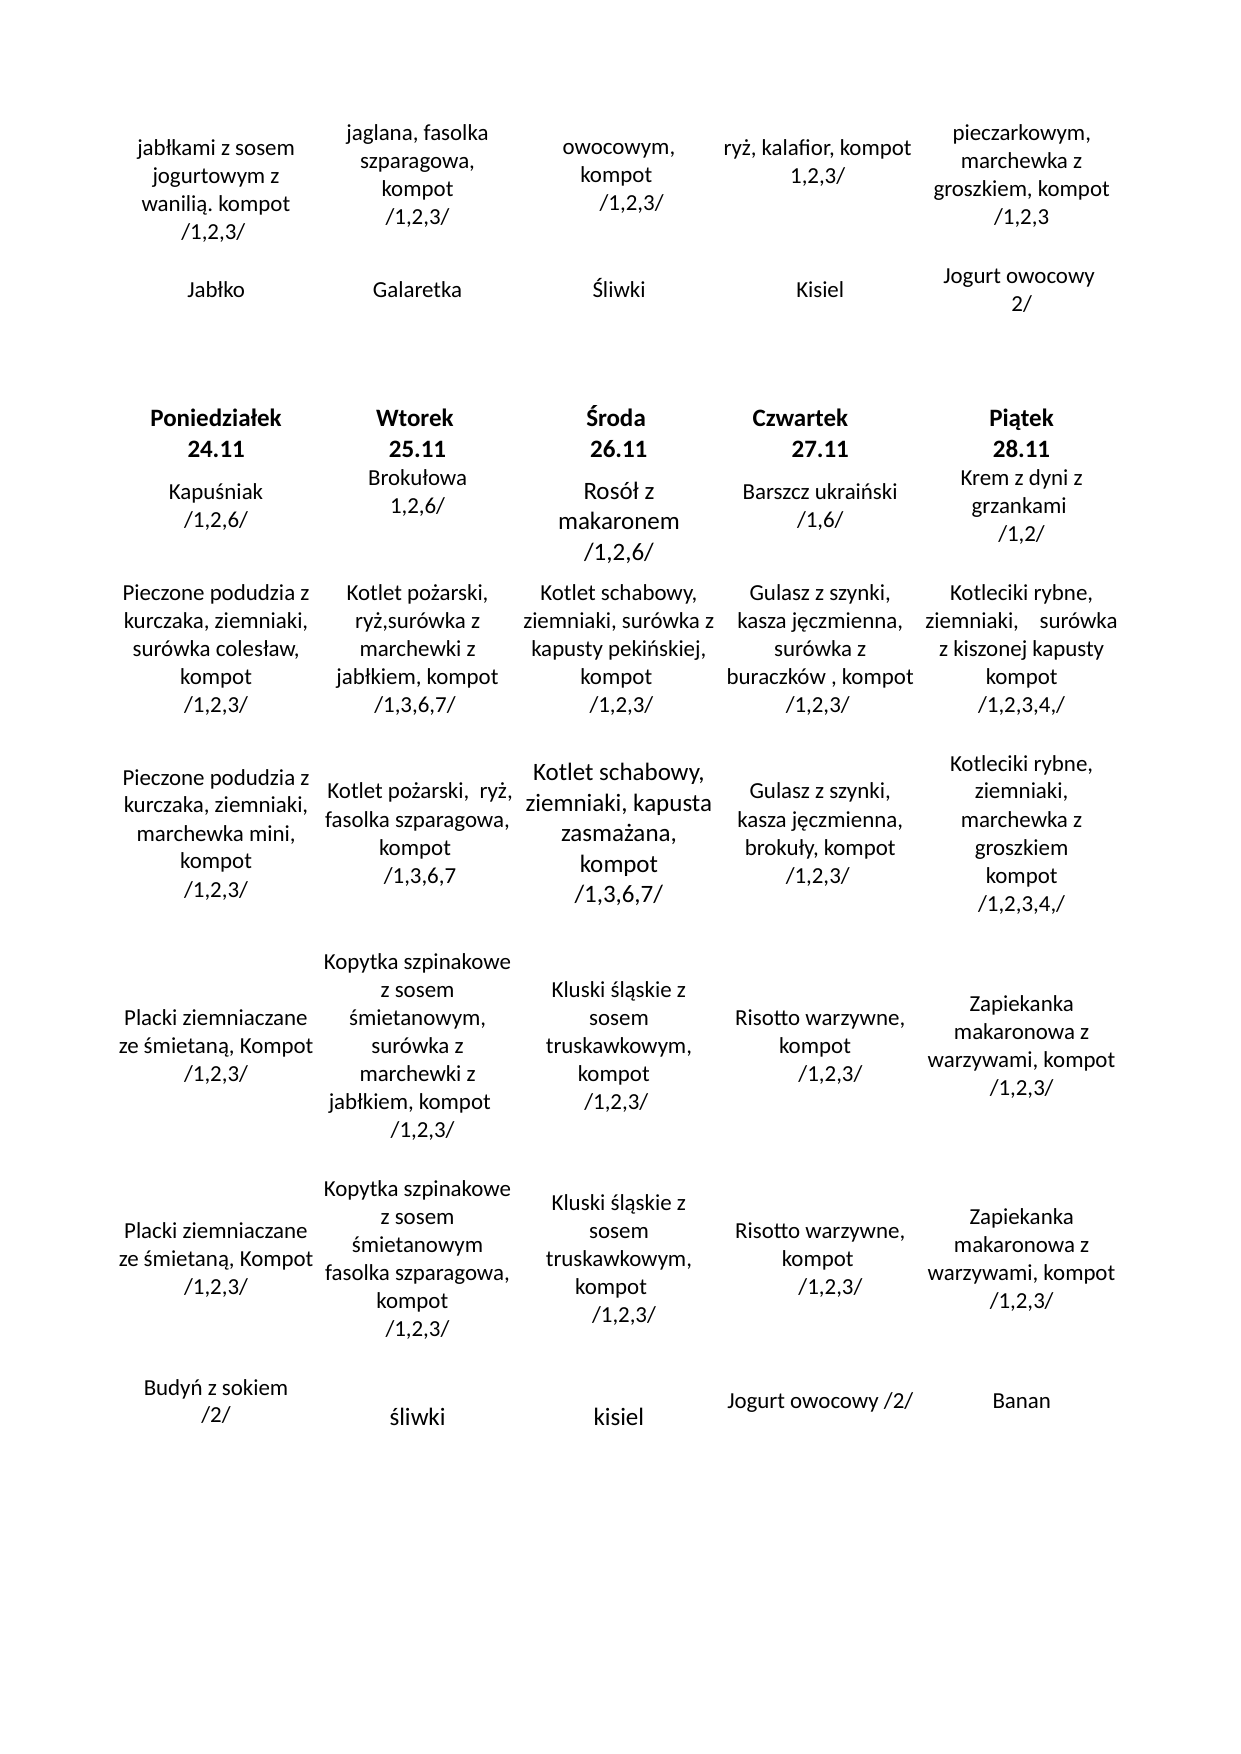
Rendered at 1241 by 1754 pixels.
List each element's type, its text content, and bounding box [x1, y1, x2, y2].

table_cell pieczarkowym, marchewka z groszkiem, kompot /1,2,3 [921, 118, 1122, 261]
table_header [115, 1514, 317, 1545]
table_cell Risotto warzywne, kompot /1,2,3/ [719, 947, 921, 1174]
table_cell Gulasz z szynki, kasza jęczmienna, surówka z buraczków , kompot /1,2,3/ [719, 578, 921, 749]
table_cell Kotlet pożarski, ryż,surówka z marchewki z jabłkiem, kompot /1,3,6,7/ [317, 578, 518, 749]
table_cell [115, 1575, 317, 1606]
table_cell Śliwki [518, 261, 719, 347]
table_header [317, 1514, 531, 1545]
table_header Czwartek 27.11 [719, 403, 921, 463]
table_cell śliwki [317, 1373, 518, 1459]
table_cell Galaretka [317, 261, 518, 347]
table_cell Jabłko [115, 261, 317, 347]
table_cell Brokułowa 1,2,6/ [317, 464, 518, 578]
table_cell [719, 1575, 921, 1606]
table_cell Kluski śląskie z sosem truskawkowym, kompot /1,2,3/ [518, 947, 719, 1174]
table_header [921, 1514, 1122, 1545]
table_cell Kisiel [719, 261, 921, 347]
table_cell Pieczone podudzia z kurczaka, ziemniaki, surówka colesław, kompot /1,2,3/ [115, 578, 317, 749]
table_cell ryż, kalafior, kompot 1,2,3/ [719, 118, 921, 261]
table_cell Kopytka szpinakowe z sosem śmietanowym fasolka szparagowa, kompot /1,2,3/ [317, 1174, 518, 1373]
table_cell Pieczone podudzia z kurczaka, ziemniaki, marchewka mini, kompot /1,2,3/ [115, 749, 317, 947]
table_cell jaglana, fasolka szparagowa, kompot /1,2,3/ [317, 118, 518, 261]
table_cell [921, 1575, 1122, 1606]
table_cell Kapuśniak /1,2,6/ [115, 464, 317, 578]
table_cell [531, 1575, 719, 1606]
table_cell [719, 1545, 921, 1575]
table_cell Zapiekanka makaronowa z warzywami, kompot /1,2,3/ [921, 947, 1122, 1174]
table_cell Rosół z makaronem /1,2,6/ [518, 464, 719, 578]
table_cell kisiel [518, 1373, 719, 1459]
table_header [719, 1514, 921, 1545]
table_cell Kotlet schabowy, ziemniaki, kapusta zasmażana, kompot /1,3,6,7/ [518, 749, 719, 947]
table_cell Jogurt owocowy /2/ [719, 1373, 921, 1459]
table_cell Barszcz ukraiński /1,6/ [719, 464, 921, 578]
table_cell Banan [921, 1373, 1122, 1459]
table_cell Jogurt owocowy 2/ [921, 261, 1122, 347]
table_cell [317, 1545, 531, 1575]
table_cell Zapiekanka makaronowa z warzywami, kompot /1,2,3/ [921, 1174, 1122, 1373]
table_cell [921, 1545, 1122, 1575]
table_cell [531, 1545, 719, 1575]
table_header Piątek 28.11 [921, 403, 1122, 463]
table_header Środa 26.11 [518, 403, 719, 463]
table_cell [317, 1575, 531, 1606]
table_cell jabłkami z sosem jogurtowym z wanilią. kompot /1,2,3/ [115, 118, 317, 261]
table_cell Kluski śląskie z sosem truskawkowym, kompot /1,2,3/ [518, 1174, 719, 1373]
table_cell Krem z dyni z grzankami /1,2/ [921, 464, 1122, 578]
table_cell Kopytka szpinakowe z sosem śmietanowym, surówka z marchewki z jabłkiem, kompot /1,2,3/ [317, 947, 518, 1174]
table_cell [115, 1545, 317, 1575]
table_cell Placki ziemniaczane ze śmietaną, Kompot /1,2,3/ [115, 947, 317, 1174]
table_cell Placki ziemniaczane ze śmietaną, Kompot /1,2,3/ [115, 1174, 317, 1373]
table_cell Kotlet pożarski, ryż, fasolka szparagowa, kompot /1,3,6,7 [317, 749, 518, 947]
table_cell Kotlet schabowy, ziemniaki, surówka z kapusty pekińskiej, kompot /1,2,3/ [518, 578, 719, 749]
table_cell Risotto warzywne, kompot /1,2,3/ [719, 1174, 921, 1373]
table_cell Gulasz z szynki, kasza jęczmienna, brokuły, kompot /1,2,3/ [719, 749, 921, 947]
table_cell owocowym, kompot /1,2,3/ [518, 118, 719, 261]
table_cell Kotleciki rybne, ziemniaki, marchewka z groszkiem kompot /1,2,3,4,/ [921, 749, 1122, 947]
table_header Wtorek 25.11 [317, 403, 518, 463]
table_header Poniedziałek 24.11 [115, 403, 317, 463]
table_cell Kotleciki rybne, ziemniaki, surówka z kiszonej kapusty kompot /1,2,3,4,/ [921, 578, 1122, 749]
table_cell Budyń z sokiem /2/ [115, 1373, 317, 1459]
table_header [531, 1514, 719, 1545]
